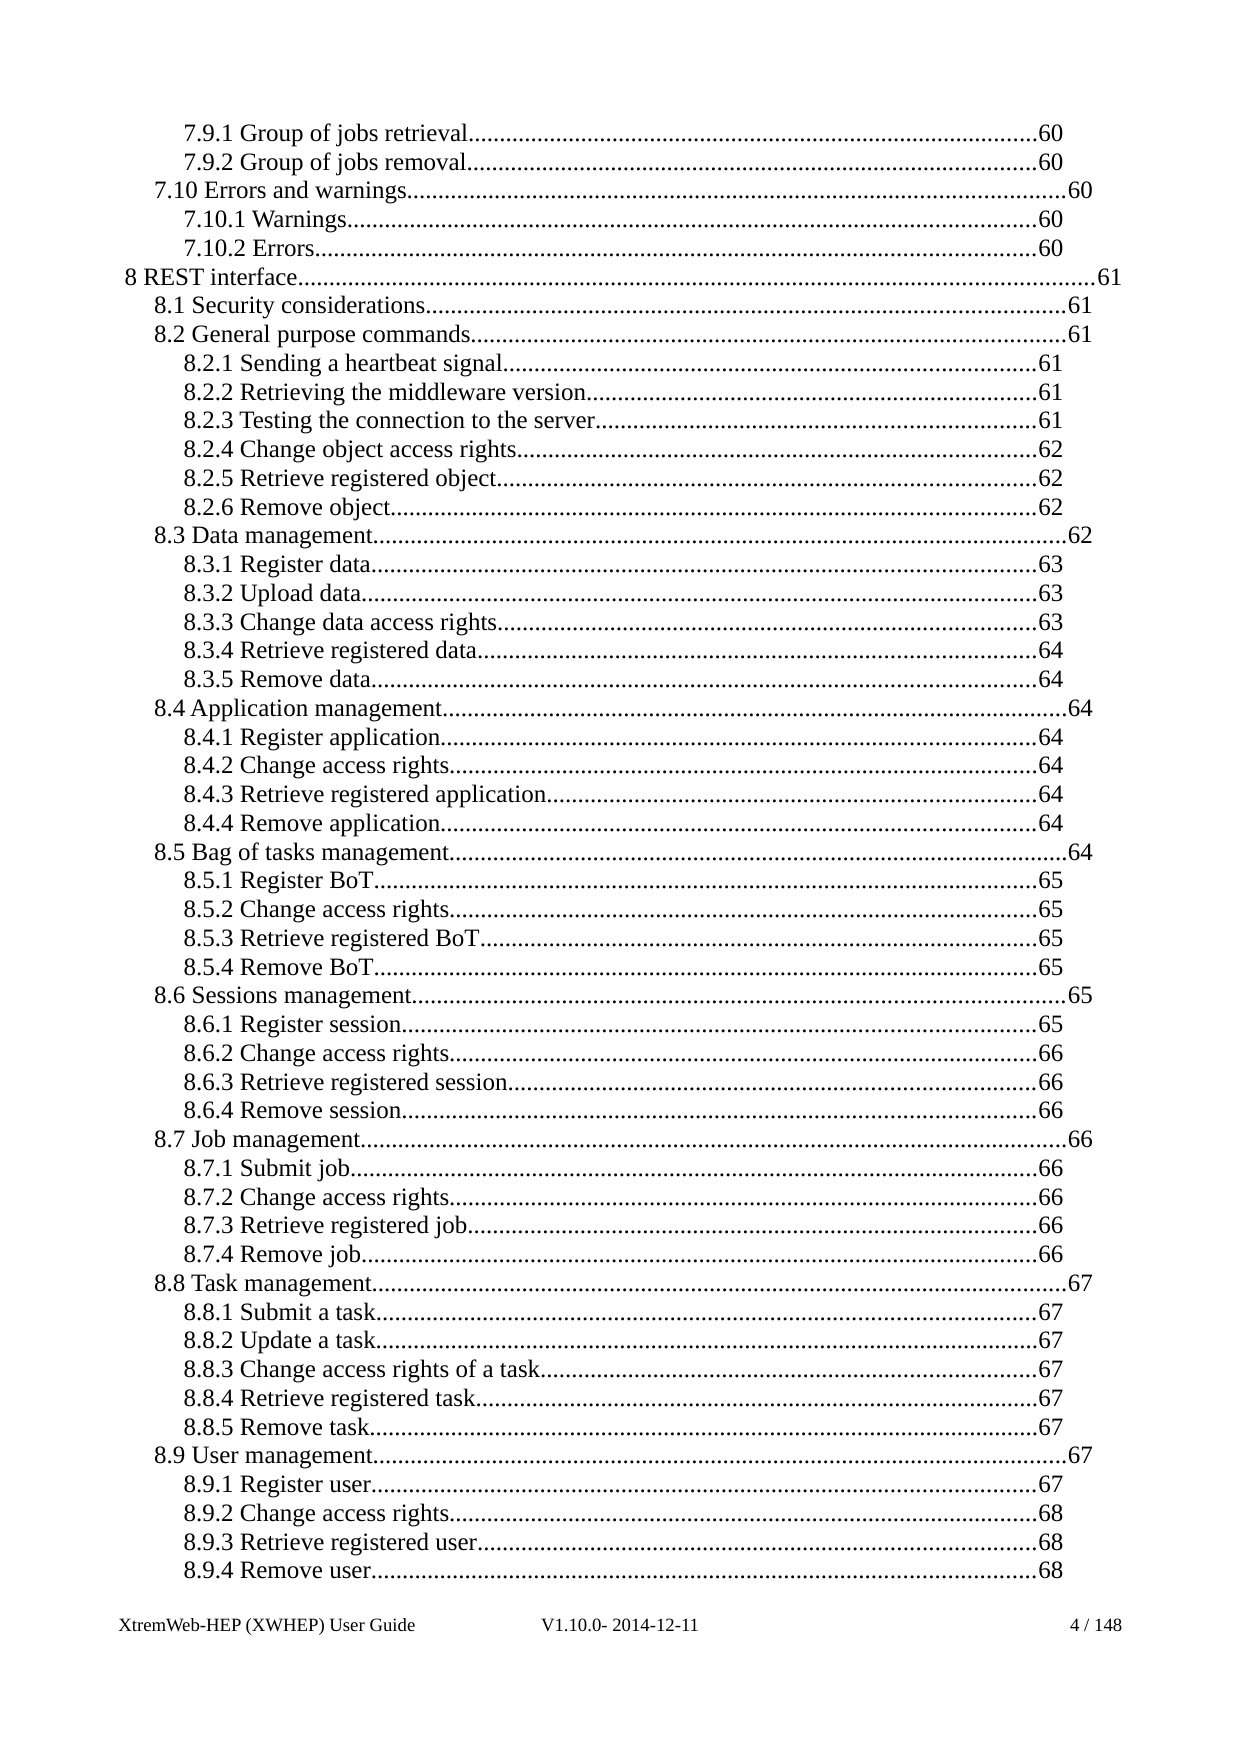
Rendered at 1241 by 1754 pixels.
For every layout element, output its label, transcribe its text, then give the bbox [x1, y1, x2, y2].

text 8.3.5 Remove data 64 [177, 664, 1122, 693]
text 8.2.2 Retrieving the middleware version 61 [177, 377, 1122, 406]
text 8.3.2 Upload data 63 [177, 578, 1122, 607]
text 8.4.2 Change access rights 64 [177, 751, 1122, 779]
text 8.4.1 Register application 64 [177, 722, 1122, 751]
text 8.7.4 Remove job 66 [177, 1239, 1122, 1268]
text 8.1 Security considerations 61 [148, 291, 1122, 319]
text 8.9.1 Register user 67 [177, 1469, 1122, 1498]
text 8.4.3 Retrieve registered application 64 [177, 779, 1122, 808]
text 8.6 Sessions management 65 [148, 981, 1122, 1009]
text 8.7.3 Retrieve registered job 66 [177, 1211, 1122, 1239]
text 8.8 Task management 67 [148, 1268, 1122, 1297]
text 8.3 Data management 62 [148, 521, 1122, 549]
text 8.5.4 Remove BoT 65 [177, 952, 1122, 981]
text 8.8.4 Retrieve registered task 67 [177, 1383, 1122, 1412]
text 8.6.3 Retrieve registered session 66 [177, 1067, 1122, 1096]
text 8.6.1 Register session 65 [177, 1009, 1122, 1038]
text 8.8.1 Submit a task 67 [177, 1297, 1122, 1326]
text 8.8.3 Change access rights of a task 67 [177, 1354, 1122, 1383]
text 8.3.3 Change data access rights 63 [177, 607, 1122, 636]
text 8.8.5 Remove task 67 [177, 1412, 1122, 1441]
text 8.3.4 Retrieve registered data 64 [177, 636, 1122, 664]
text 8.5.1 Register BoT 65 [177, 866, 1122, 894]
text 8.9.2 Change access rights 68 [177, 1498, 1122, 1527]
text 8.7.1 Submit job 66 [177, 1153, 1122, 1182]
text 8.2.4 Change object access rights 62 [177, 434, 1122, 463]
text 8.5.2 Change access rights 65 [177, 894, 1122, 923]
text 7.9.1 Group of jobs retrieval 60 [177, 118, 1122, 147]
text 8.7.2 Change access rights 66 [177, 1182, 1122, 1211]
text 8.5.3 Retrieve registered BoT 65 [177, 923, 1122, 952]
text 8 REST interface 61 [118, 262, 1122, 291]
text 8.6.2 Change access rights 66 [177, 1038, 1122, 1067]
text 7.10 Errors and warnings 60 [148, 176, 1122, 204]
text 7.9.2 Group of jobs removal 60 [177, 147, 1122, 176]
text 8.9 User management 67 [148, 1441, 1122, 1469]
text 8.7 Job management 66 [148, 1124, 1122, 1153]
text 8.9.4 Remove user 68 [177, 1556, 1122, 1584]
text 8.5 Bag of tasks management 64 [148, 837, 1122, 866]
text 8.2.5 Retrieve registered object 62 [177, 463, 1122, 492]
text 8.4.4 Remove application 64 [177, 808, 1122, 837]
text 7.10.1 Warnings 60 [177, 204, 1122, 233]
text 8.2.6 Remove object 62 [177, 492, 1122, 521]
text 8.2.3 Testing the connection to the server 61 [177, 406, 1122, 434]
text 8.4 Application management 64 [148, 693, 1122, 722]
text 8.3.1 Register data 63 [177, 549, 1122, 578]
text 7.10.2 Errors 60 [177, 233, 1122, 262]
text 8.6.4 Remove session 66 [177, 1096, 1122, 1124]
text 8.2.1 Sending a heartbeat signal 61 [177, 348, 1122, 377]
text 8.9.3 Retrieve registered user 68 [177, 1527, 1122, 1556]
text 8.8.2 Update a task 67 [177, 1326, 1122, 1354]
text 8.2 General purpose commands 61 [148, 319, 1122, 348]
